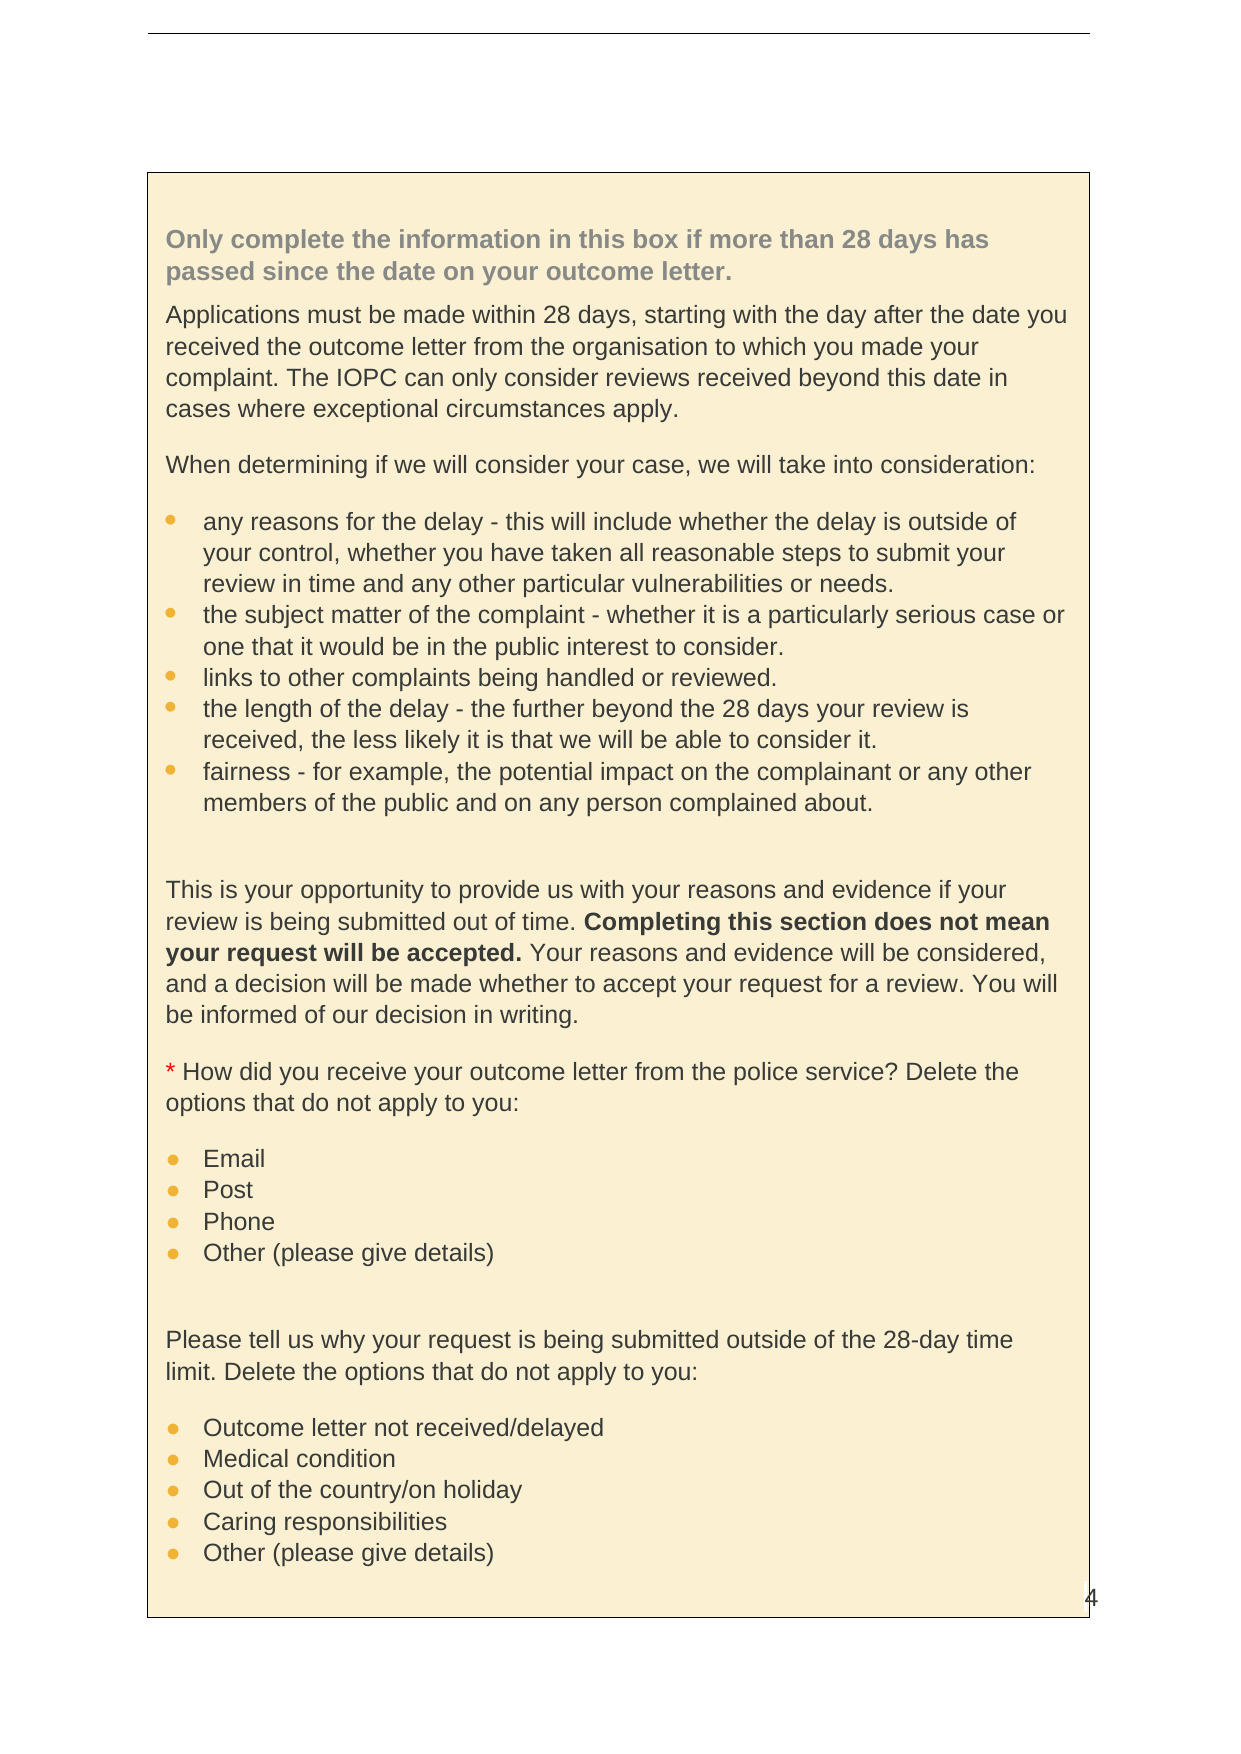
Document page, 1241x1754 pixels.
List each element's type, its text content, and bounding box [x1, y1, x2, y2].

table_header Only complete the information in this box if more than 28 days has passed since the date on your outcome letter. Applications must be made within 28 days, starting with the day after the date you received the outcome letter from the organisation to which you made your complaint. The IOPC can only consider reviews received beyond this date in cases where exceptional circumstances apply. When determining if we will consider your case, we will take into consideration: any reasons for the delay - this will include whether the delay is outside of your control, whether you have taken all reasonable steps to submit your review in time and any other particular vulnerabilities or needs. the subject matter of the complaint - whether it is a particularly serious case or one that it would be in the public interest to consider. links to other complaints being handled or reviewed. the length of the delay - the further beyond the 28 days your review is received, the less likely it is that we will be able to consider it. fairness - for example, the potential impact on the complainant or any other members of the public and on any person complained about. This is your opportunity to provide us with your reasons and evidence if your review is being submitted out of time. Completing this section does not mean your request will be accepted. Your reasons and evidence will be considered, and a decision will be made whether to accept your request for a review. You will be informed of our decision in writing. * How did you receive your outcome letter from the police service? Delete the options that do not apply to you: Email Post Phone Other (please give details) Please tell us why your request is being submitted outside of the 28-day time limit. Delete the options that do not apply to you: Outcome letter not received/delayed Medical condition Out of the country/on holiday Caring responsibilities Other (please give details) * Please provide your reasons for submitting your request outside of the 28-day time limit, expanding on the reason selected above. If you were on holiday in the review period or have been in hospital or have any other circumstance that contributed to your request being submitted outside of the 28-day time limit, please provide evidence to support this (e.g. medical records, emails, evidence of post mark if delayed etc). [148, 173, 1089, 1617]
